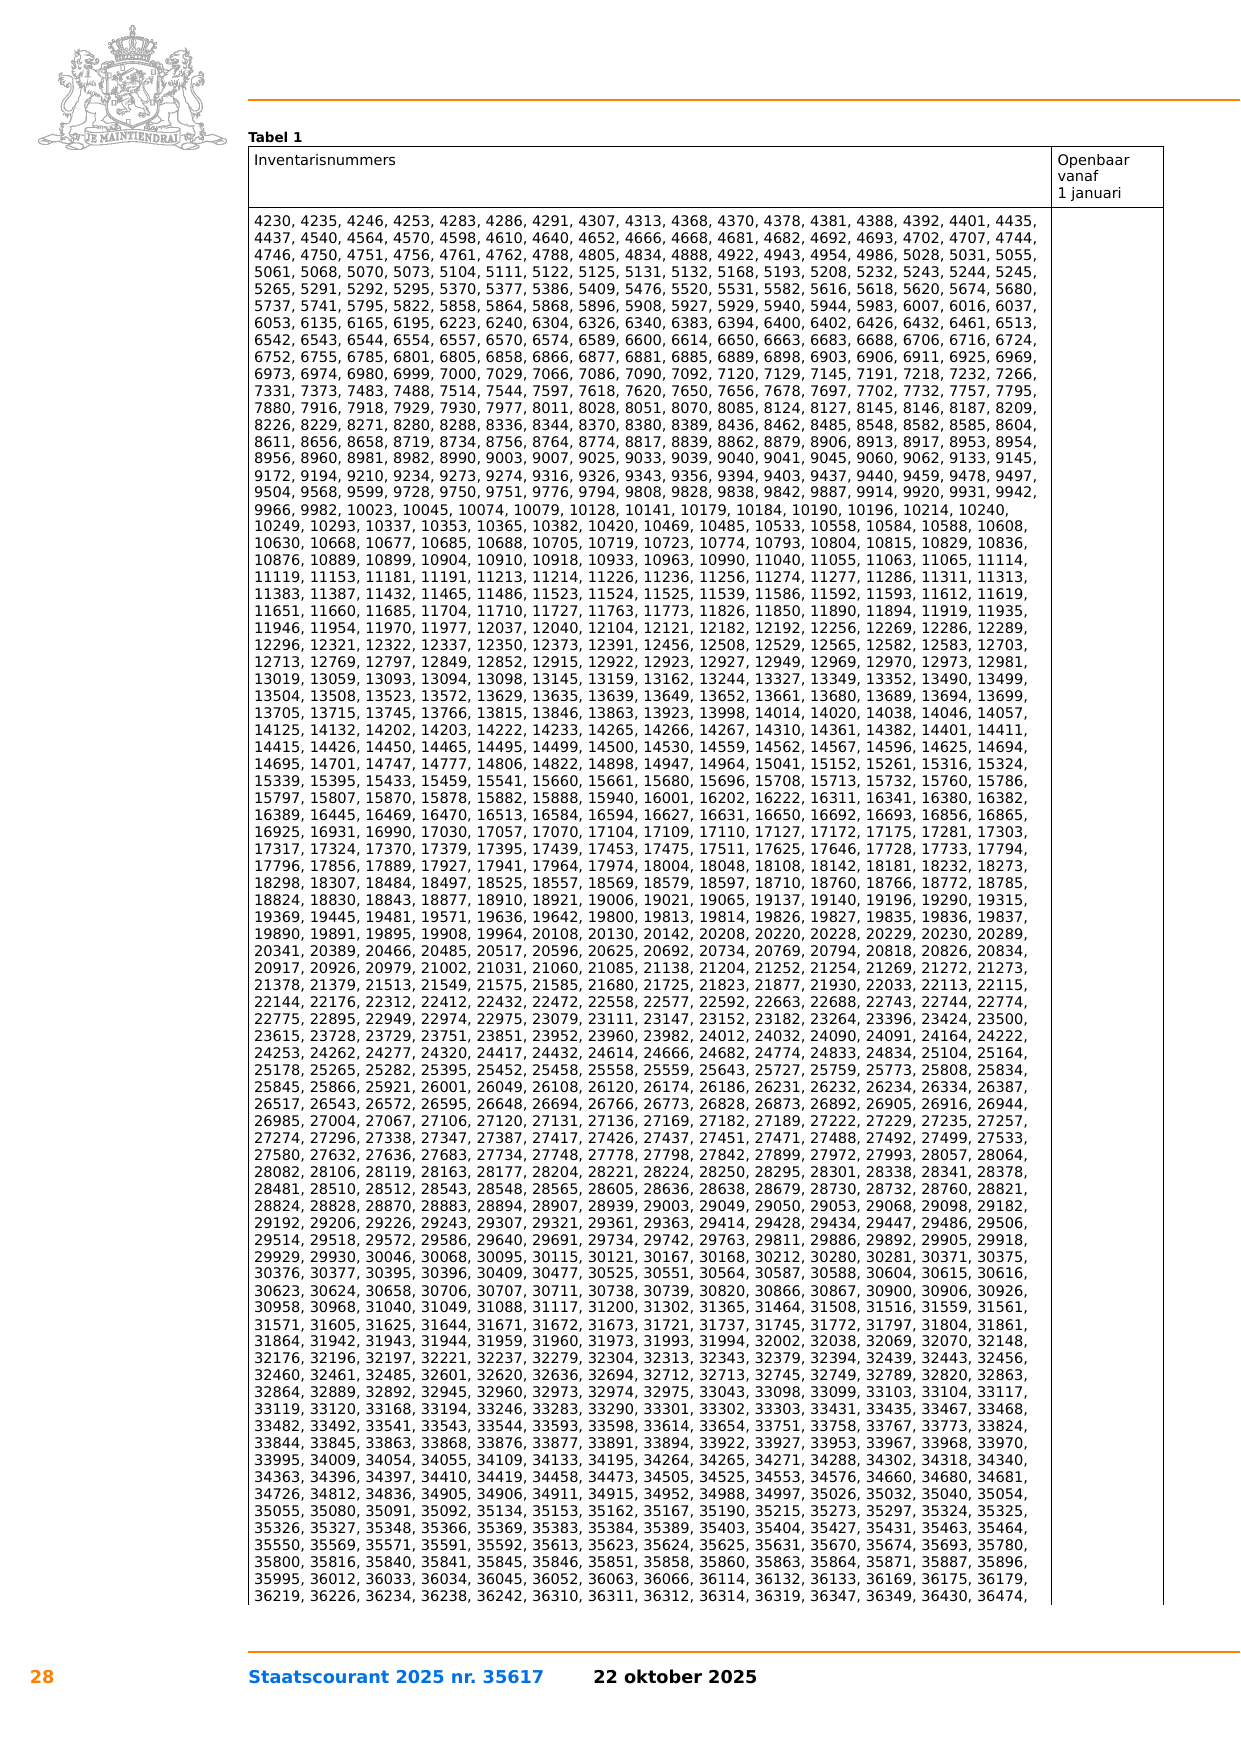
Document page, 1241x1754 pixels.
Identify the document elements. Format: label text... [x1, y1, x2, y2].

table_cell 4230, 4235, 4246, 4253, 4283, 4286, 4291, 4307, 4313, 4368, 4370, 4378, 4381, 4388, 4392, 4401, 4435, 4437, 4540, 4564, 4570, 4598, 4610, 4640, 4652, 4666, 4668, 4681, 4682, 4692, 4693, 4702, 4707, 4744, 4746, 4750, 4751, 4756, 4761, 4762, 4788, 4805, 4834, 4888, 4922, 4943, 4954, 4986, 5028, 5031, 5055, 5061, 5068, 5070, 5073, 5104, 5111, 5122, 5125, 5131, 5132, 5168, 5193, 5208, 5232, 5243, 5244, 5245, 5265, 5291, 5292, 5295, 5370, 5377, 5386, 5409, 5476, 5520, 5531, 5582, 5616, 5618, 5620, 5674, 5680, 5737, 5741, 5795, 5822, 5858, 5864, 5868, 5896, 5908, 5927, 5929, 5940, 5944, 5983, 6007, 6016, 6037, 6053, 6135, 6165, 6195, 6223, 6240, 6304, 6326, 6340, 6383, 6394, 6400, 6402, 6426, 6432, 6461, 6513, 6542, 6543, 6544, 6554, 6557, 6570, 6574, 6589, 6600, 6614, 6650, 6663, 6683, 6688, 6706, 6716, 6724, 6752, 6755, 6785, 6801, 6805, 6858, 6866, 6877, 6881, 6885, 6889, 6898, 6903, 6906, 6911, 6925, 6969, 6973, 6974, 6980, 6999, 7000, 7029, 7066, 7086, 7090, 7092, 7120, 7129, 7145, 7191, 7218, 7232, 7266, 7331, 7373, 7483, 7488, 7514, 7544, 7597, 7618, 7620, 7650, 7656, 7678, 7697, 7702, 7732, 7757, 7795, 7880, 7916, 7918, 7929, 7930, 7977, 8011, 8028, 8051, 8070, 8085, 8124, 8127, 8145, 8146, 8187, 8209, 8226, 8229, 8271, 8280, 8288, 8336, 8344, 8370, 8380, 8389, 8436, 8462, 8485, 8548, 8582, 8585, 8604, 8611, 8656, 8658, 8719, 8734, 8756, 8764, 8774, 8817, 8839, 8862, 8879, 8906, 8913, 8917, 8953, 8954, 8956, 8960, 8981, 8982, 8990, 9003, 9007, 9025, 9033, 9039, 9040, 9041, 9045, 9060, 9062, 9133, 9145, 9172, 9194, 9210, 9234, 9273, 9274, 9316, 9326, 9343, 9356, 9394, 9403, 9437, 9440, 9459, 9478, 9497, 9504, 9568, 9599, 9728, 9750, 9751, 9776, 9794, 9808, 9828, 9838, 9842, 9887, 9914, 9920, 9931, 9942, 9966, 9982, 10023, 10045, 10074, 10079, 10128, 10141, 10179, 10184, 10190, 10196, 10214, 10240, 10249, 10293, 10337, 10353, 10365, 10382, 10420, 10469, 10485, 10533, 10558, 10584, 10588, 10608, 10630, 10668, 10677, 10685, 10688, 10705, 10719, 10723, 10774, 10793, 10804, 10815, 10829, 10836, 10876, 10889, 10899, 10904, 10910, 10918, 10933, 10963, 10990, 11040, 11055, 11063, 11065, 11114, 11119, 11153, 11181, 11191, 11213, 11214, 11226, 11236, 11256, 11274, 11277, 11286, 11311, 11313, 11383, 11387, 11432, 11465, 11486, 11523, 11524, 11525, 11539, 11586, 11592, 11593, 11612, 11619, 11651, 11660, 11685, 11704, 11710, 11727, 11763, 11773, 11826, 11850, 11890, 11894, 11919, 11935, 11946, 11954, 11970, 11977, 12037, 12040, 12104, 12121, 12182, 12192, 12256, 12269, 12286, 12289, 12296, 12321, 12322, 12337, 12350, 12373, 12391, 12456, 12508, 12529, 12565, 12582, 12583, 12703, 12713, 12769, 12797, 12849, 12852, 12915, 12922, 12923, 12927, 12949, 12969, 12970, 12973, 12981, 13019, 13059, 13093, 13094, 13098, 13145, 13159, 13162, 13244, 13327, 13349, 13352, 13490, 13499, 13504, 13508, 13523, 13572, 13629, 13635, 13639, 13649, 13652, 13661, 13680, 13689, 13694, 13699, 13705, 13715, 13745, 13766, 13815, 13846, 13863, 13923, 13998, 14014, 14020, 14038, 14046, 14057, 14125, 14132, 14202, 14203, 14222, 14233, 14265, 14266, 14267, 14310, 14361, 14382, 14401, 14411, 14415, 14426, 14450, 14465, 14495, 14499, 14500, 14530, 14559, 14562, 14567, 14596, 14625, 14694, 14695, 14701, 14747, 14777, 14806, 14822, 14898, 14947, 14964, 15041, 15152, 15261, 15316, 15324, 15339, 15395, 15433, 15459, 15541, 15660, 15661, 15680, 15696, 15708, 15713, 15732, 15760, 15786, 15797, 15807, 15870, 15878, 15882, 15888, 15940, 16001, 16202, 16222, 16311, 16341, 16380, 16382, 16389, 16445, 16469, 16470, 16513, 16584, 16594, 16627, 16631, 16650, 16692, 16693, 16856, 16865, 16925, 16931, 16990, 17030, 17057, 17070, 17104, 17109, 17110, 17127, 17172, 17175, 17281, 17303, 17317, 17324, 17370, 17379, 17395, 17439, 17453, 17475, 17511, 17625, 17646, 17728, 17733, 17794, 17796, 17856, 17889, 17927, 17941, 17964, 17974, 18004, 18048, 18108, 18142, 18181, 18232, 18273, 18298, 18307, 18484, 18497, 18525, 18557, 18569, 18579, 18597, 18710, 18760, 18766, 18772, 18785, 18824, 18830, 18843, 18877, 18910, 18921, 19006, 19021, 19065, 19137, 19140, 19196, 19290, 19315, 19369, 19445, 19481, 19571, 19636, 19642, 19800, 19813, 19814, 19826, 19827, 19835, 19836, 19837, 19890, 19891, 19895, 19908, 19964, 20108, 20130, 20142, 20208, 20220, 20228, 20229, 20230, 20289, 20341, 20389, 20466, 20485, 20517, 20596, 20625, 20692, 20734, 20769, 20794, 20818, 20826, 20834, 20917, 20926, 20979, 21002, 21031, 21060, 21085, 21138, 21204, 21252, 21254, 21269, 21272, 21273, 21378, 21379, 21513, 21549, 21575, 21585, 21680, 21725, 21823, 21877, 21930, 22033, 22113, 22115, 22144, 22176, 22312, 22412, 22432, 22472, 22558, 22577, 22592, 22663, 22688, 22743, 22744, 22774, 22775, 22895, 22949, 22974, 22975, 23079, 23111, 23147, 23152, 23182, 23264, 23396, 23424, 23500, 23615, 23728, 23729, 23751, 23851, 23952, 23960, 23982, 24012, 24032, 24090, 24091, 24164, 24222, 24253, 24262, 24277, 24320, 24417, 24432, 24614, 24666, 24682, 24774, 24833, 24834, 25104, 25164, 25178, 25265, 25282, 25395, 25452, 25458, 25558, 25559, 25643, 25727, 25759, 25773, 25808, 25834, 25845, 25866, 25921, 26001, 26049, 26108, 26120, 26174, 26186, 26231, 26232, 26234, 26334, 26387, 26517, 26543, 26572, 26595, 26648, 26694, 26766, 26773, 26828, 26873, 26892, 26905, 26916, 26944, 26985, 27004, 27067, 27106, 27120, 27131, 27136, 27169, 27182, 27189, 27222, 27229, 27235, 27257, 27274, 27296, 27338, 27347, 27387, 27417, 27426, 27437, 27451, 27471, 27488, 27492, 27499, 27533, 27580, 27632, 27636, 27683, 27734, 27748, 27778, 27798, 27842, 27899, 27972, 27993, 28057, 28064, 28082, 28106, 28119, 28163, 28177, 28204, 28221, 28224, 28250, 28295, 28301, 28338, 28341, 28378, 28481, 28510, 28512, 28543, 28548, 28565, 28605, 28636, 28638, 28679, 28730, 28732, 28760, 28821, 28824, 28828, 28870, 28883, 28894, 28907, 28939, 29003, 29049, 29050, 29053, 29068, 29098, 29182, 29192, 29206, 29226, 29243, 29307, 29321, 29361, 29363, 29414, 29428, 29434, 29447, 29486, 29506, 29514, 29518, 29572, 29586, 29640, 29691, 29734, 29742, 29763, 29811, 29886, 29892, 29905, 29918, 29929, 29930, 30046, 30068, 30095, 30115, 30121, 30167, 30168, 30212, 30280, 30281, 30371, 30375, 30376, 30377, 30395, 30396, 30409, 30477, 30525, 30551, 30564, 30587, 30588, 30604, 30615, 30616, 30623, 30624, 30658, 30706, 30707, 30711, 30738, 30739, 30820, 30866, 30867, 30900, 30906, 30926, 30958, 30968, 31040, 31049, 31088, 31117, 31200, 31302, 31365, 31464, 31508, 31516, 31559, 31561, 31571, 31605, 31625, 31644, 31671, 31672, 31673, 31721, 31737, 31745, 31772, 31797, 31804, 31861, 31864, 31942, 31943, 31944, 31959, 31960, 31973, 31993, 31994, 32002, 32038, 32069, 32070, 32148, 32176, 32196, 32197, 32221, 32237, 32279, 32304, 32313, 32343, 32379, 32394, 32439, 32443, 32456, 32460, 32461, 32485, 32601, 32620, 32636, 32694, 32712, 32713, 32745, 32749, 32789, 32820, 32863, 32864, 32889, 32892, 32945, 32960, 32973, 32974, 32975, 33043, 33098, 33099, 33103, 33104, 33117, 33119, 33120, 33168, 33194, 33246, 33283, 33290, 33301, 33302, 33303, 33431, 33435, 33467, 33468, 33482, 33492, 33541, 33543, 33544, 33593, 33598, 33614, 33654, 33751, 33758, 33767, 33773, 33824, 33844, 33845, 33863, 33868, 33876, 33877, 33891, 33894, 33922, 33927, 33953, 33967, 33968, 33970, 33995, 34009, 34054, 34055, 34109, 34133, 34195, 34264, 34265, 34271, 34288, 34302, 34318, 34340, 34363, 34396, 34397, 34410, 34419, 34458, 34473, 34505, 34525, 34553, 34576, 34660, 34680, 34681, 34726, 34812, 34836, 34905, 34906, 34911, 34915, 34952, 34988, 34997, 35026, 35032, 35040, 35054, 35055, 35080, 35091, 35092, 35134, 35153, 35162, 35167, 35190, 35215, 35273, 35297, 35324, 35325, 35326, 35327, 35348, 35366, 35369, 35383, 35384, 35389, 35403, 35404, 35427, 35431, 35463, 35464, 35550, 35569, 35571, 35591, 35592, 35613, 35623, 35624, 35625, 35631, 35670, 35674, 35693, 35780, 35800, 35816, 35840, 35841, 35845, 35846, 35851, 35858, 35860, 35863, 35864, 35871, 35887, 35896, 35995, 36012, 36033, 36034, 36045, 36052, 36063, 36066, 36114, 36132, 36133, 36169, 36175, 36179, 36219, 36226, 36234, 36238, 36242, 36310, 36311, 36312, 36314, 36319, 36347, 36349, 36430, 36474, [249, 208, 1051, 1605]
table_header Tabel 1 [248, 130, 1163, 146]
table_cell Openbaar vanaf 1 januari [1052, 147, 1163, 207]
table_cell Inventarisnummers [249, 147, 1051, 207]
picture [38, 25, 227, 150]
table_cell [1052, 208, 1163, 1605]
